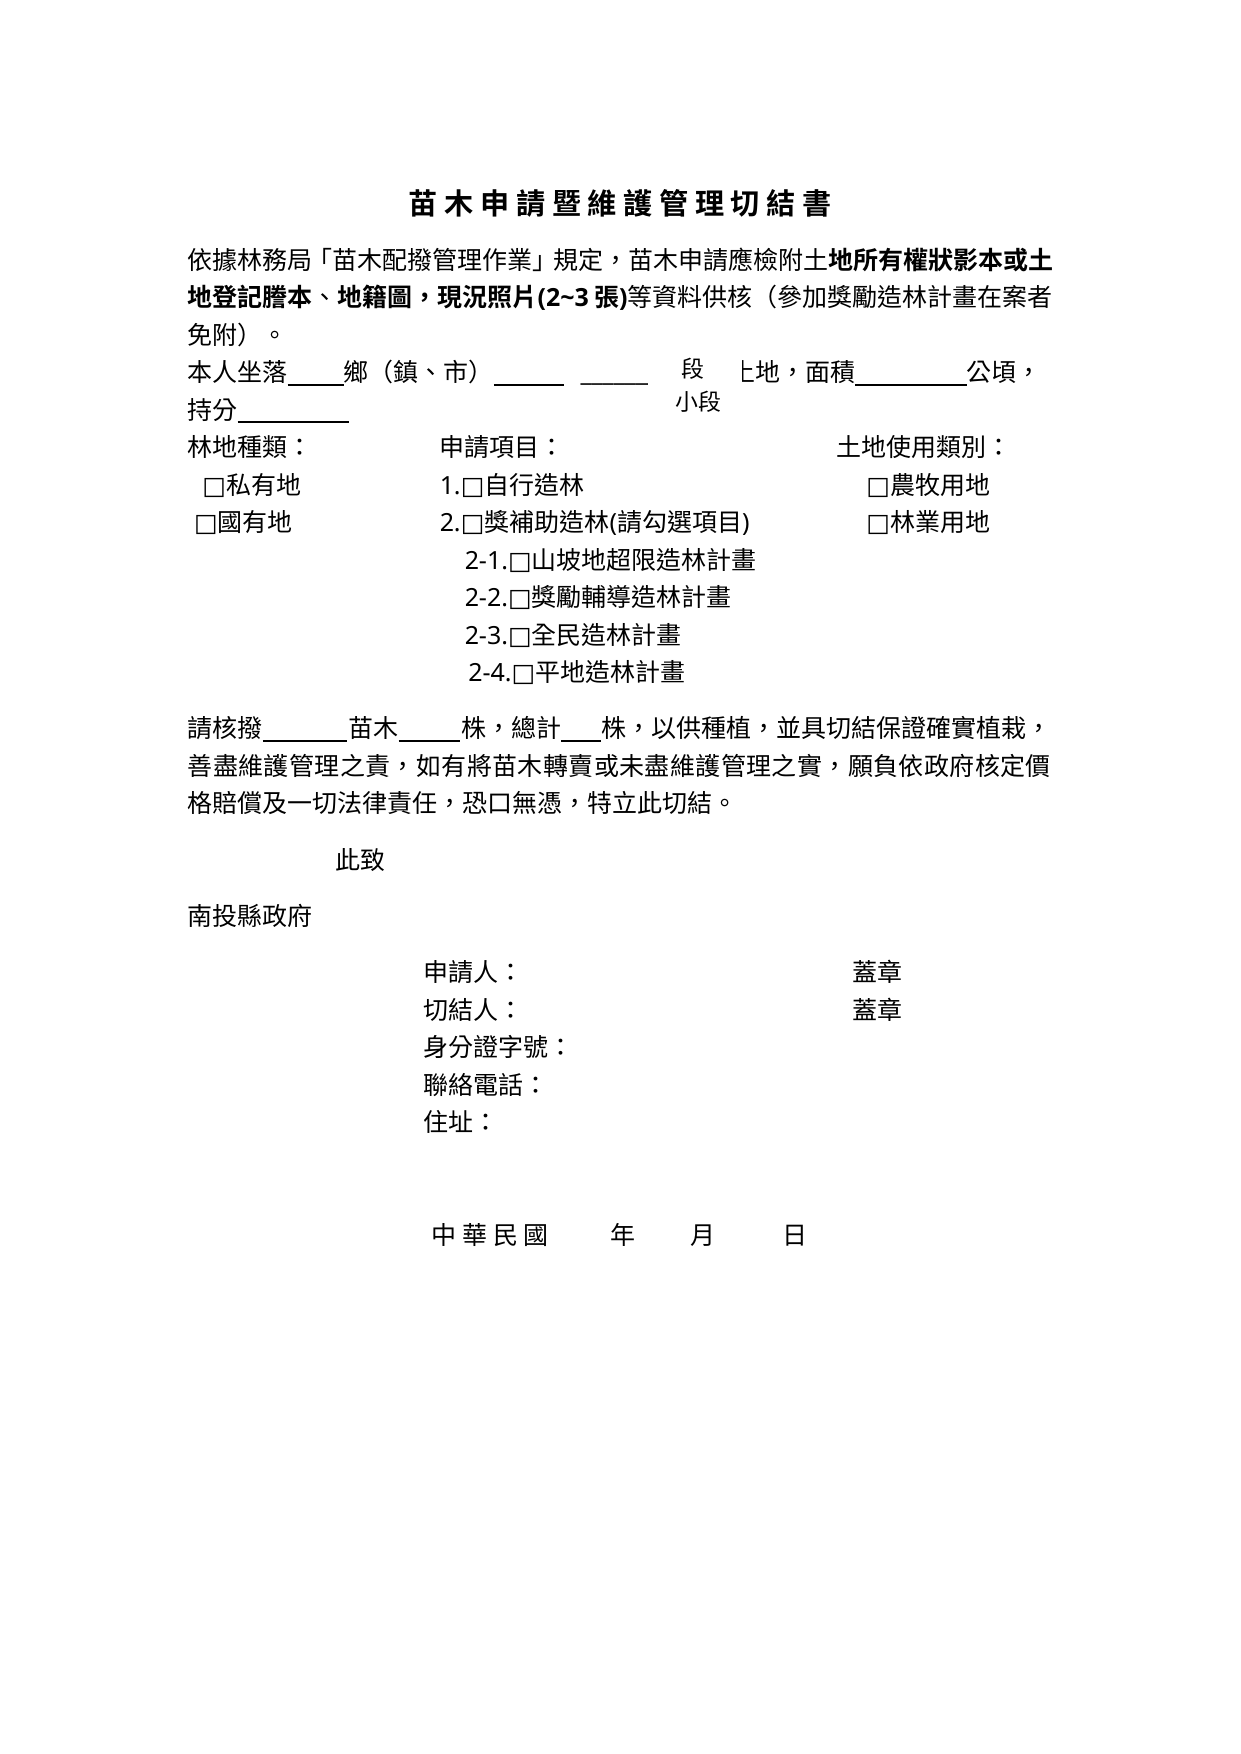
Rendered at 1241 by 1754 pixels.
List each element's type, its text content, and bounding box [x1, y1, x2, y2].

text 身分證字號： [187, 1027, 1053, 1064]
text □私有地 1.□自行造林 □農牧用地 [187, 464, 1053, 502]
text 請核撥 苗木 株，總計 株，以供種植，並具切結保證確實植栽，善盡維護管理之責，如有將苗木轉賣或未盡維護管理之實，願負依政府核定價格賠償及一切法律責任，恐口無憑，特立此切結。 [187, 708, 1053, 821]
text 住址： [187, 1102, 1053, 1139]
text 林地種類： 申請項目： 土地使用類別： [187, 427, 1053, 464]
text 2-2.□獎勵輔導造林計畫 [187, 577, 1053, 614]
text 此致 [187, 839, 1053, 877]
text 聯絡電話： [187, 1064, 1053, 1102]
text 依據林務局「苗木配撥管理作業」規定，苗木申請應檢附土地所有權狀影本或土地登記謄本、地籍圖，現況照片(2~3張)等資料供核（參加獎勵造林計畫在案者免附）。 [187, 239, 1053, 437]
text 2-4.□平地造林計畫 [187, 652, 1053, 689]
text □國有地 2.□獎補助造林(請勾選項目) □林業用地 [187, 502, 1053, 539]
text 苗 木 申 請 暨 維 護 管 理 切 結 書 [187, 164, 1053, 239]
text 2-3.□全民造林計畫 [187, 614, 1053, 652]
text 南投縣政府 [187, 896, 1053, 933]
text 小段 [663, 384, 726, 417]
text 申請人： 蓋章 [187, 952, 1053, 989]
text 切結人： 蓋章 [187, 989, 1053, 1027]
text 中 華 民 國 年 月 日 [187, 1214, 1053, 1252]
text 本人坐落 鄉（鎮、市） _________地號土地，面積 公頃，持分 [187, 352, 648, 427]
text 本人坐落 鄉（鎮、市） _________地號土地，面積 公頃，持分 [742, 352, 1053, 427]
text 2-1.□山坡地超限造林計畫 [187, 539, 1053, 577]
text 段 [663, 351, 703, 384]
